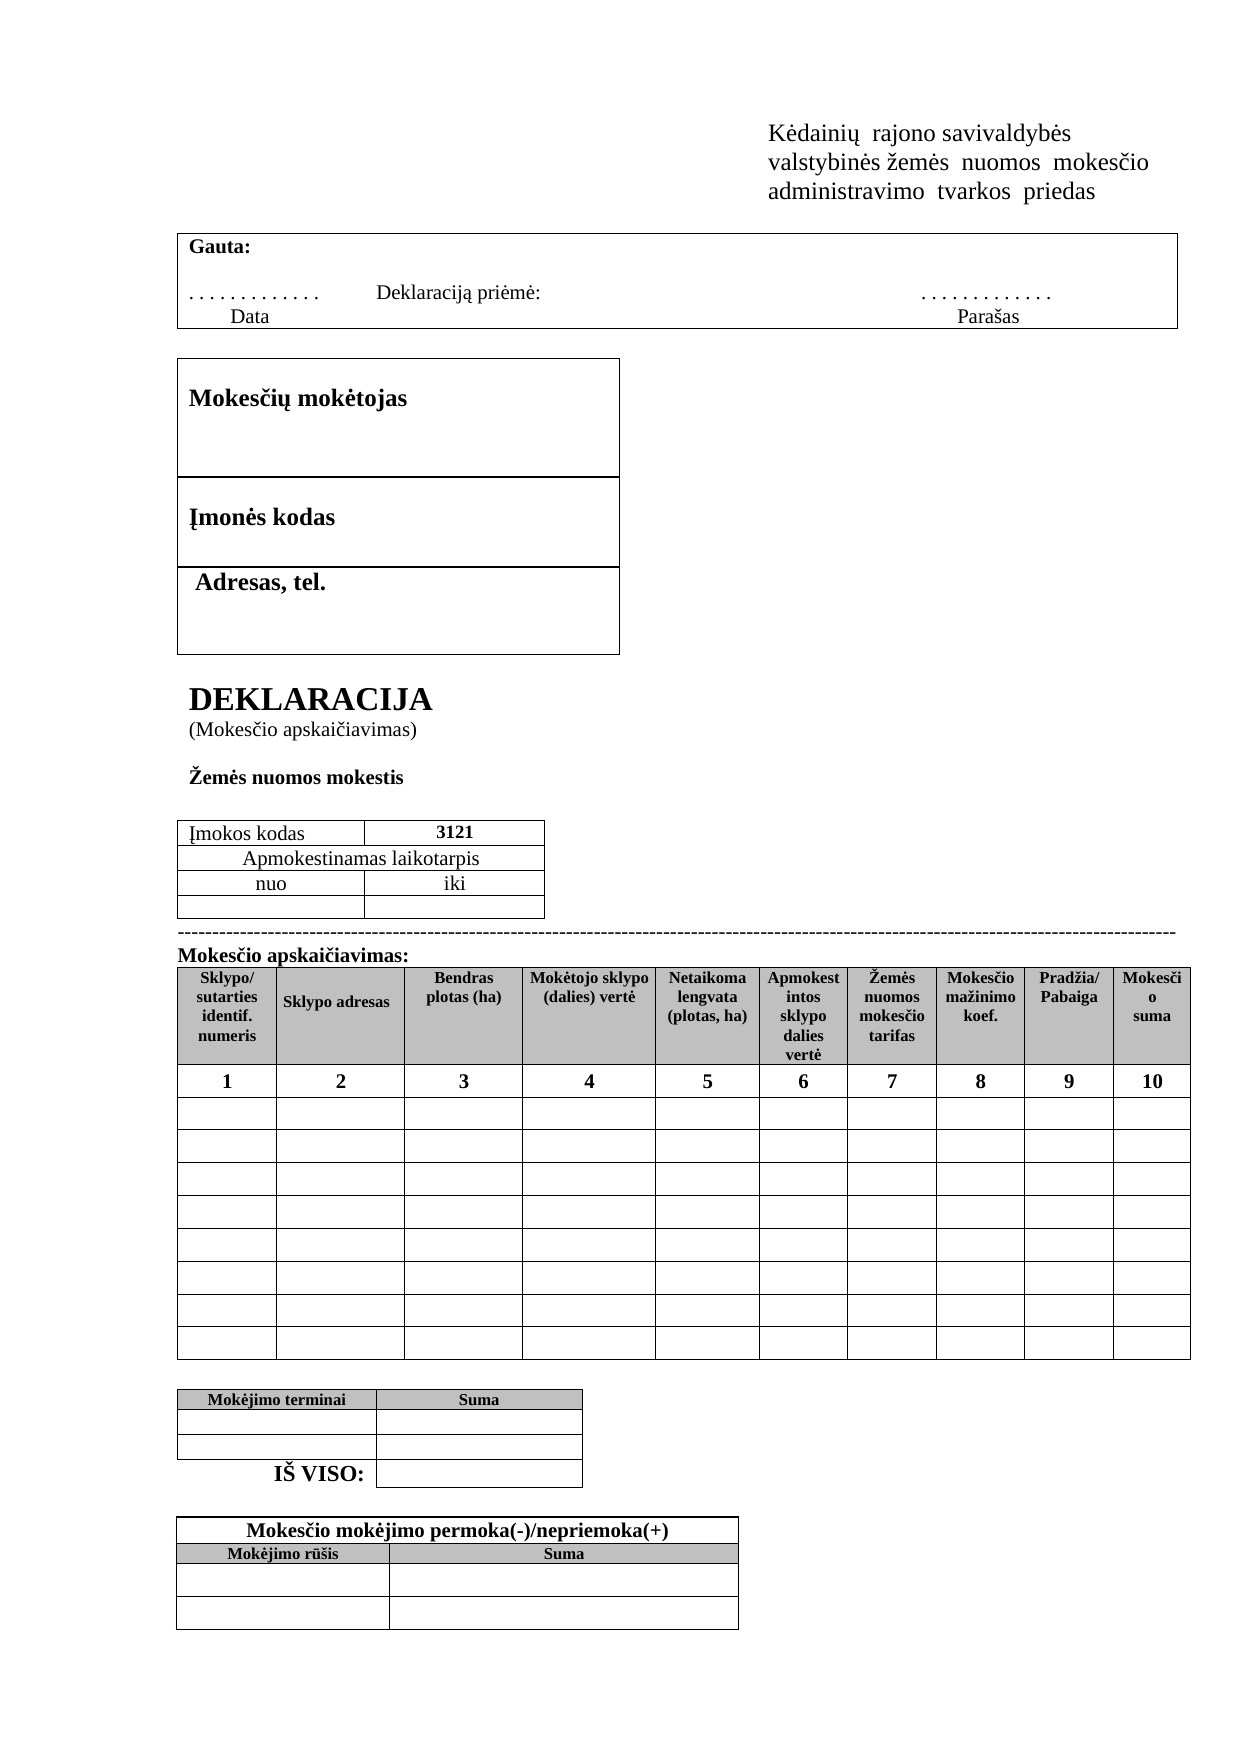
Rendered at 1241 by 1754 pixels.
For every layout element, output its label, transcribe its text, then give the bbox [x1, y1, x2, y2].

table_cell [523, 1327, 655, 1359]
table_cell [760, 1196, 847, 1228]
table_cell (Mokesčio apskaičiavimas) [177, 717, 545, 741]
table_cell [523, 1196, 655, 1228]
table_cell Suma [390, 1544, 738, 1563]
table_cell [760, 1295, 847, 1326]
table_cell [178, 1163, 276, 1195]
table_cell [656, 1196, 759, 1228]
table_cell [277, 1262, 404, 1293]
table_cell [656, 1262, 759, 1293]
table_cell [848, 1229, 936, 1261]
table_cell [1025, 1229, 1113, 1261]
table_cell [178, 1130, 276, 1162]
table_cell [405, 1196, 522, 1228]
table_cell [1025, 1327, 1113, 1359]
table_cell [405, 1098, 522, 1129]
table_cell [405, 1229, 522, 1261]
table_cell [405, 1262, 522, 1293]
table_cell [177, 1564, 389, 1596]
table_cell [937, 1196, 1024, 1228]
table_cell [545, 895, 620, 918]
table_cell [760, 1262, 847, 1293]
table_cell [848, 1295, 936, 1326]
table_cell [277, 1295, 404, 1326]
table_cell [1025, 1196, 1113, 1228]
table_cell [1114, 1229, 1190, 1261]
table_cell [760, 1130, 847, 1162]
table_cell 6 [760, 1065, 847, 1097]
table_cell Apmokestinamas laikotarpis [178, 846, 544, 870]
table_cell [405, 1327, 522, 1359]
table_cell 10 [1114, 1065, 1190, 1097]
table_cell [523, 1130, 655, 1162]
table_cell [390, 1597, 738, 1629]
table_cell nuo [178, 871, 364, 895]
table_header Žemės nuomos mokesčio tarifas [848, 968, 936, 1064]
table_cell [848, 1196, 936, 1228]
table_cell Įmonės kodas [178, 478, 619, 566]
table_cell 3121 [365, 821, 544, 845]
table_cell [937, 1327, 1024, 1359]
table_cell [1114, 1130, 1190, 1162]
table_cell [523, 1262, 655, 1293]
table_cell [1114, 1295, 1190, 1326]
text ------------------------------------------------------------------------------------------------------------------------------------------------ [177, 919, 1181, 943]
table_cell [523, 1098, 655, 1129]
table_cell [1025, 1163, 1113, 1195]
table_header Netaikoma lengvata (plotas, ha) [656, 968, 759, 1064]
table_cell [545, 655, 620, 717]
table_header Mokėjimo terminai [178, 1390, 376, 1409]
table_cell 1 [178, 1065, 276, 1097]
table_cell [523, 1229, 655, 1261]
table_cell [277, 1098, 404, 1129]
text Mokesčio apskaičiavimas: [177, 943, 1181, 967]
table_cell [1025, 1262, 1113, 1293]
table_cell DEKLARACIJA [177, 655, 545, 717]
table_cell [365, 896, 544, 918]
table_cell [1114, 1327, 1190, 1359]
table_cell [937, 1295, 1024, 1326]
table_cell [760, 1229, 847, 1261]
table_cell IŠ VISO: [177, 1460, 376, 1487]
table_cell [178, 1327, 276, 1359]
table_cell [523, 1163, 655, 1195]
table_cell [405, 1163, 522, 1195]
text administravimo tvarkos priedas [768, 176, 1181, 204]
table_cell [545, 820, 620, 845]
table_cell [656, 1098, 759, 1129]
table_cell [937, 1163, 1024, 1195]
table_header Mokesčio mažinimo koef. [937, 968, 1024, 1064]
table_cell [277, 1130, 404, 1162]
table_cell Įmokos kodas [178, 821, 364, 845]
table_header Mokesčio suma [1114, 968, 1190, 1064]
table_cell [848, 1327, 936, 1359]
table_cell [277, 1196, 404, 1228]
table_cell [760, 1327, 847, 1359]
table_cell [178, 896, 364, 918]
table_cell [177, 1597, 389, 1629]
table_cell [760, 1098, 847, 1129]
table_cell [937, 1262, 1024, 1293]
table_cell [1025, 1295, 1113, 1326]
table_cell Adresas, tel. [178, 568, 619, 654]
table_cell [405, 1295, 522, 1326]
table_cell [937, 1098, 1024, 1129]
table_cell [1114, 1163, 1190, 1195]
table_header Pradžia/ Pabaiga [1025, 968, 1113, 1064]
table_cell 2 [277, 1065, 404, 1097]
table_cell [277, 1229, 404, 1261]
table_cell [405, 1130, 522, 1162]
table_cell [848, 1098, 936, 1129]
table_header Sklypo adresas [277, 968, 404, 1064]
table_cell 3 [405, 1065, 522, 1097]
table_cell [937, 1130, 1024, 1162]
table_header Apmokestintos sklypo dalies vertė [760, 968, 847, 1064]
table_cell [178, 1262, 276, 1293]
table_cell [1025, 1130, 1113, 1162]
table_cell 4 [523, 1065, 655, 1097]
table_cell [377, 1410, 582, 1434]
text valstybinės žemės nuomos mokesčio [768, 147, 1181, 176]
table_cell [390, 1564, 738, 1596]
table_cell [178, 1229, 276, 1261]
text Kėdainių rajono savivaldybės [768, 118, 1181, 147]
table_header Sklypo/ sutarties identif. numeris [178, 968, 276, 1064]
table_cell . . . . . . . . . . . . . Deklaraciją priėmė: . . . . . . . . . . . . . [178, 280, 1177, 304]
table_header Bendras plotas (ha) [405, 968, 522, 1064]
table_cell [1114, 1196, 1190, 1228]
table_cell [277, 1163, 404, 1195]
table_cell [178, 1435, 376, 1459]
table_cell [656, 1327, 759, 1359]
table_cell [178, 1098, 276, 1129]
table_cell [545, 741, 620, 820]
table_cell [1114, 1262, 1190, 1293]
table_header Suma [377, 1390, 582, 1409]
table_cell 5 [656, 1065, 759, 1097]
table_cell 8 [937, 1065, 1024, 1097]
table_cell [277, 1327, 404, 1359]
table_cell [178, 1196, 276, 1228]
table_header Mokesčio mokėjimo permoka(-)/nepriemoka(+) [177, 1518, 738, 1543]
table_header Mokesčių mokėtojas [178, 359, 619, 476]
table_cell iki [365, 871, 544, 895]
table_cell [178, 1295, 276, 1326]
table_cell [848, 1130, 936, 1162]
table_cell [545, 845, 620, 870]
table_cell [656, 1229, 759, 1261]
table_cell [545, 870, 620, 895]
table_cell [523, 1295, 655, 1326]
table_cell [178, 1410, 376, 1434]
table_cell [656, 1130, 759, 1162]
table_cell [937, 1229, 1024, 1261]
table_cell [1114, 1098, 1190, 1129]
table_cell 7 [848, 1065, 936, 1097]
table_header Mokėtojo sklypo (dalies) vertė [523, 968, 655, 1064]
table_cell [656, 1163, 759, 1195]
table_cell [848, 1262, 936, 1293]
table_cell 9 [1025, 1065, 1113, 1097]
table_header Gauta: [178, 234, 1177, 280]
table_cell Žemės nuomos mokestis [177, 741, 545, 820]
table_cell [1025, 1098, 1113, 1129]
table_cell [377, 1435, 582, 1459]
table_cell [545, 717, 620, 741]
table_cell [760, 1163, 847, 1195]
table_cell [377, 1460, 582, 1487]
table_cell Mokėjimo rūšis [177, 1544, 389, 1563]
table_cell [656, 1295, 759, 1326]
table_cell [848, 1163, 936, 1195]
table_cell Data Parašas [178, 304, 1177, 328]
